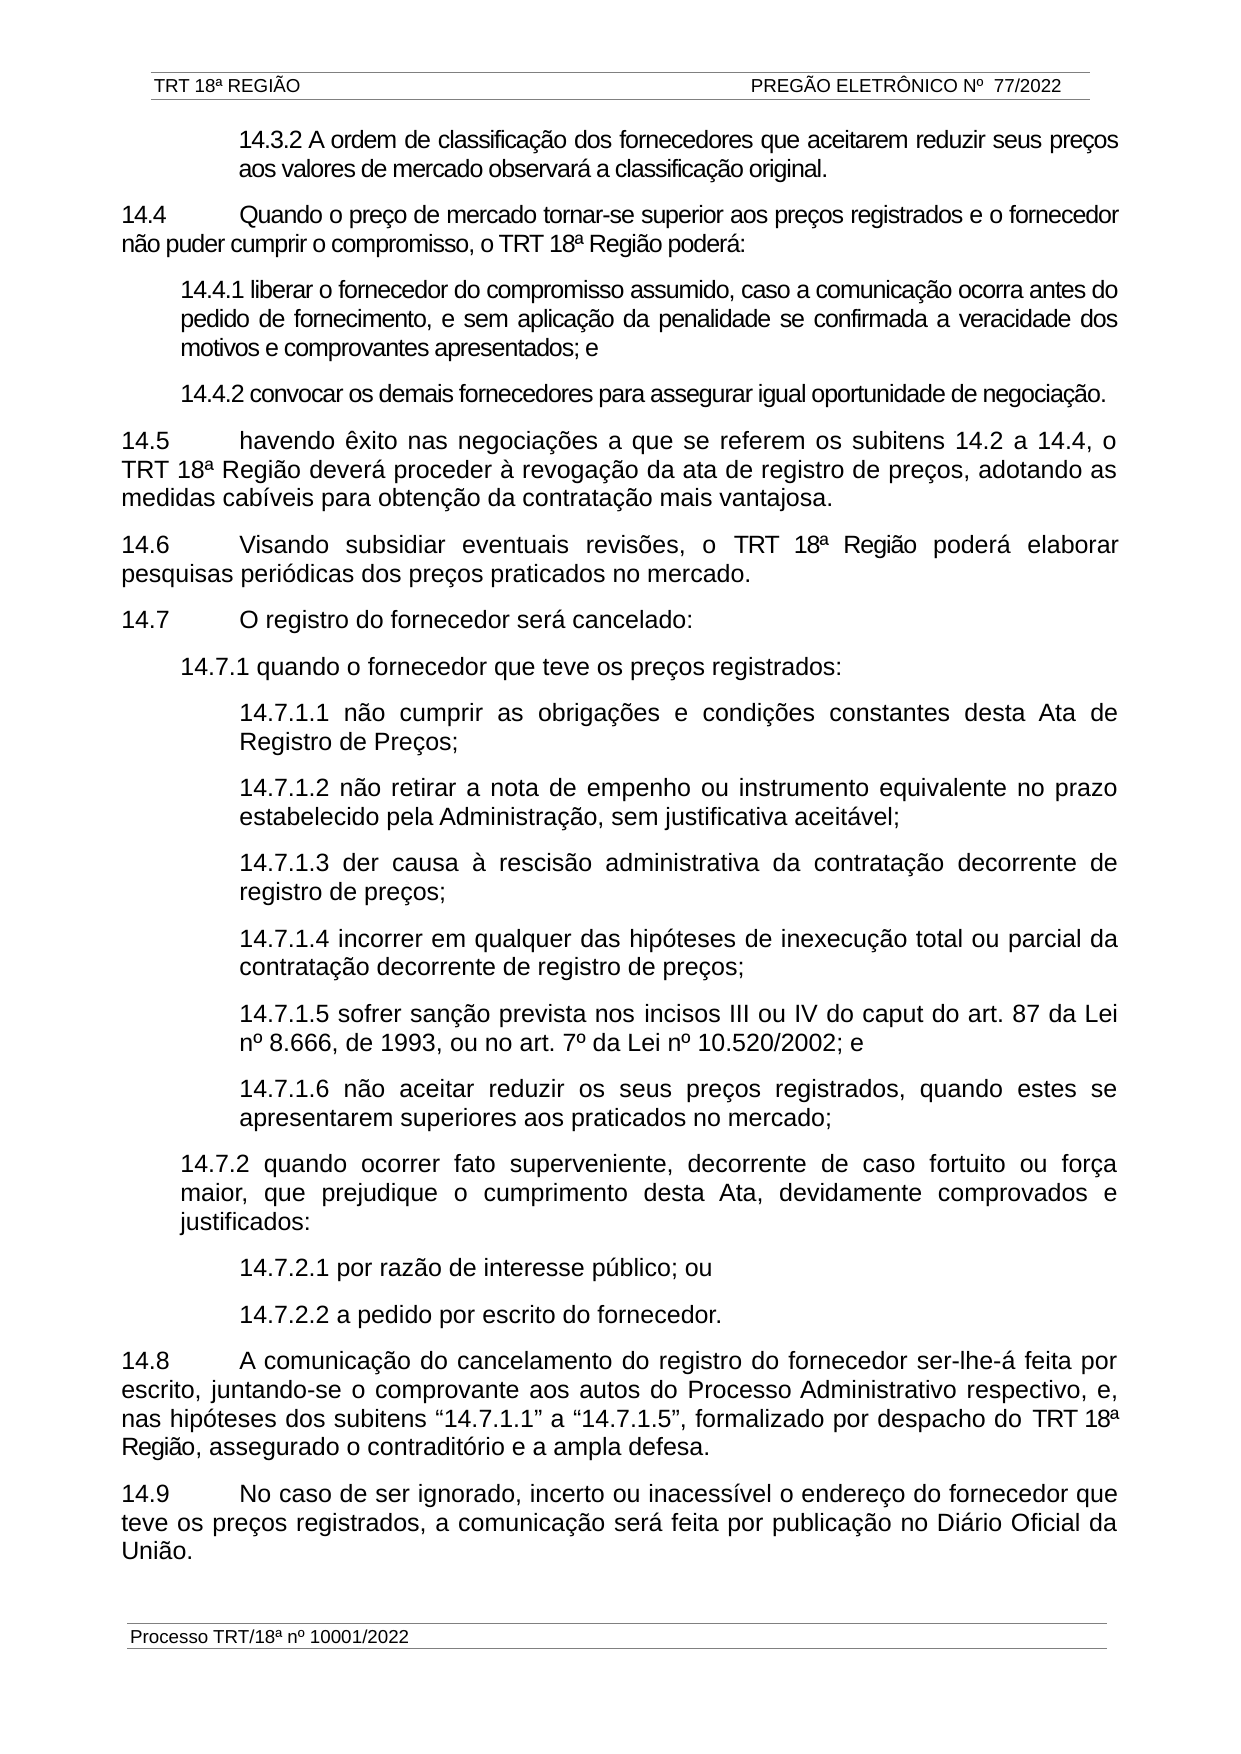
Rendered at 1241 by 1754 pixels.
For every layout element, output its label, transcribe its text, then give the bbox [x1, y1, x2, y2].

text 14.4.2 convocar os demais fornecedores para assegurar igual oportunidade de negociação. [180, 379, 1119, 408]
text 14.7.1.6 não aceitar reduzir os seus preços registrados, quando estes se apresentarem superiores aos praticados no mercado; [239, 1074, 1119, 1132]
text 14.4.1 liberar o fornecedor do compromisso assumido, caso a comunicação ocorra antes do pedido de fornecimento, e sem aplicação da penalidade se confirmada a veracidade dos motivos e comprovantes apresentados; e [180, 276, 1119, 362]
text 14.7.2.2 a pedido por escrito do fornecedor. [239, 1300, 1119, 1328]
text 14.8 A comunicação do cancelamento do registro do fornecedor ser-lhe-á feita por escrito, juntando-se o comprovante aos autos do Processo Administrativo respectivo, e, nas hipóteses dos subitens “14.7.1.1” a “14.7.1.5”, formalizado por despacho do TRT 18ª Região, assegurado o contraditório e a ampla defesa. [121, 1346, 1119, 1461]
text 14.7.1.3 der causa à rescisão administrativa da contratação decorrente de registro de preços; [239, 848, 1119, 906]
text 14.6 Visando subsidiar eventuais revisões, o TRT 18ª Região poderá elaborar pesquisas periódicas dos preços praticados no mercado. [121, 530, 1119, 587]
text 14.7.1 quando o fornecedor que teve os preços registrados: [180, 652, 1119, 680]
text 14.5 havendo êxito nas negociações a que se referem os subitens 14.2 a 14.4, o TRT 18ª Região deverá proceder à revogação da ata de registro de preços, adotando as medidas cabíveis para obtenção da contratação mais vantajosa. [121, 426, 1119, 512]
text 14.7.1.5 sofrer sanção prevista nos incisos III ou IV do caput do art. 87 da Lei nº 8.666, de 1993, ou no art. 7º da Lei nº 10.520/2002; e [239, 999, 1119, 1056]
text 14.4 Quando o preço de mercado tornar-se superior aos preços registrados e o fornecedor não puder cumprir o compromisso, o TRT 18ª Região poderá: [121, 200, 1119, 258]
text 14.7.1.2 não retirar a nota de empenho ou instrumento equivalente no prazo estabelecido pela Administração, sem justificativa aceitável; [239, 773, 1119, 831]
text 14.7.1.1 não cumprir as obrigações e condições constantes desta Ata de Registro de Preços; [239, 698, 1119, 756]
text 14.7 O registro do fornecedor será cancelado: [121, 605, 1119, 634]
text 14.7.2.1 por razão de interesse público; ou [239, 1253, 1119, 1282]
text 14.3.2 A ordem de classificação dos fornecedores que aceitarem reduzir seus preços aos valores de mercado observará a classificação original. [238, 125, 1119, 183]
text 14.9 No caso de ser ignorado, incerto ou inacessível o endereço do fornecedor que teve os preços registrados, a comunicação será feita por publicação no Diário Oficial da União. [121, 1479, 1119, 1565]
text 14.7.2 quando ocorrer fato superveniente, decorrente de caso fortuito ou força maior, que prejudique o cumprimento desta Ata, devidamente comprovados e justificados: [180, 1149, 1119, 1236]
text 14.7.1.4 incorrer em qualquer das hipóteses de inexecução total ou parcial da contratação decorrente de registro de preços; [239, 924, 1119, 981]
